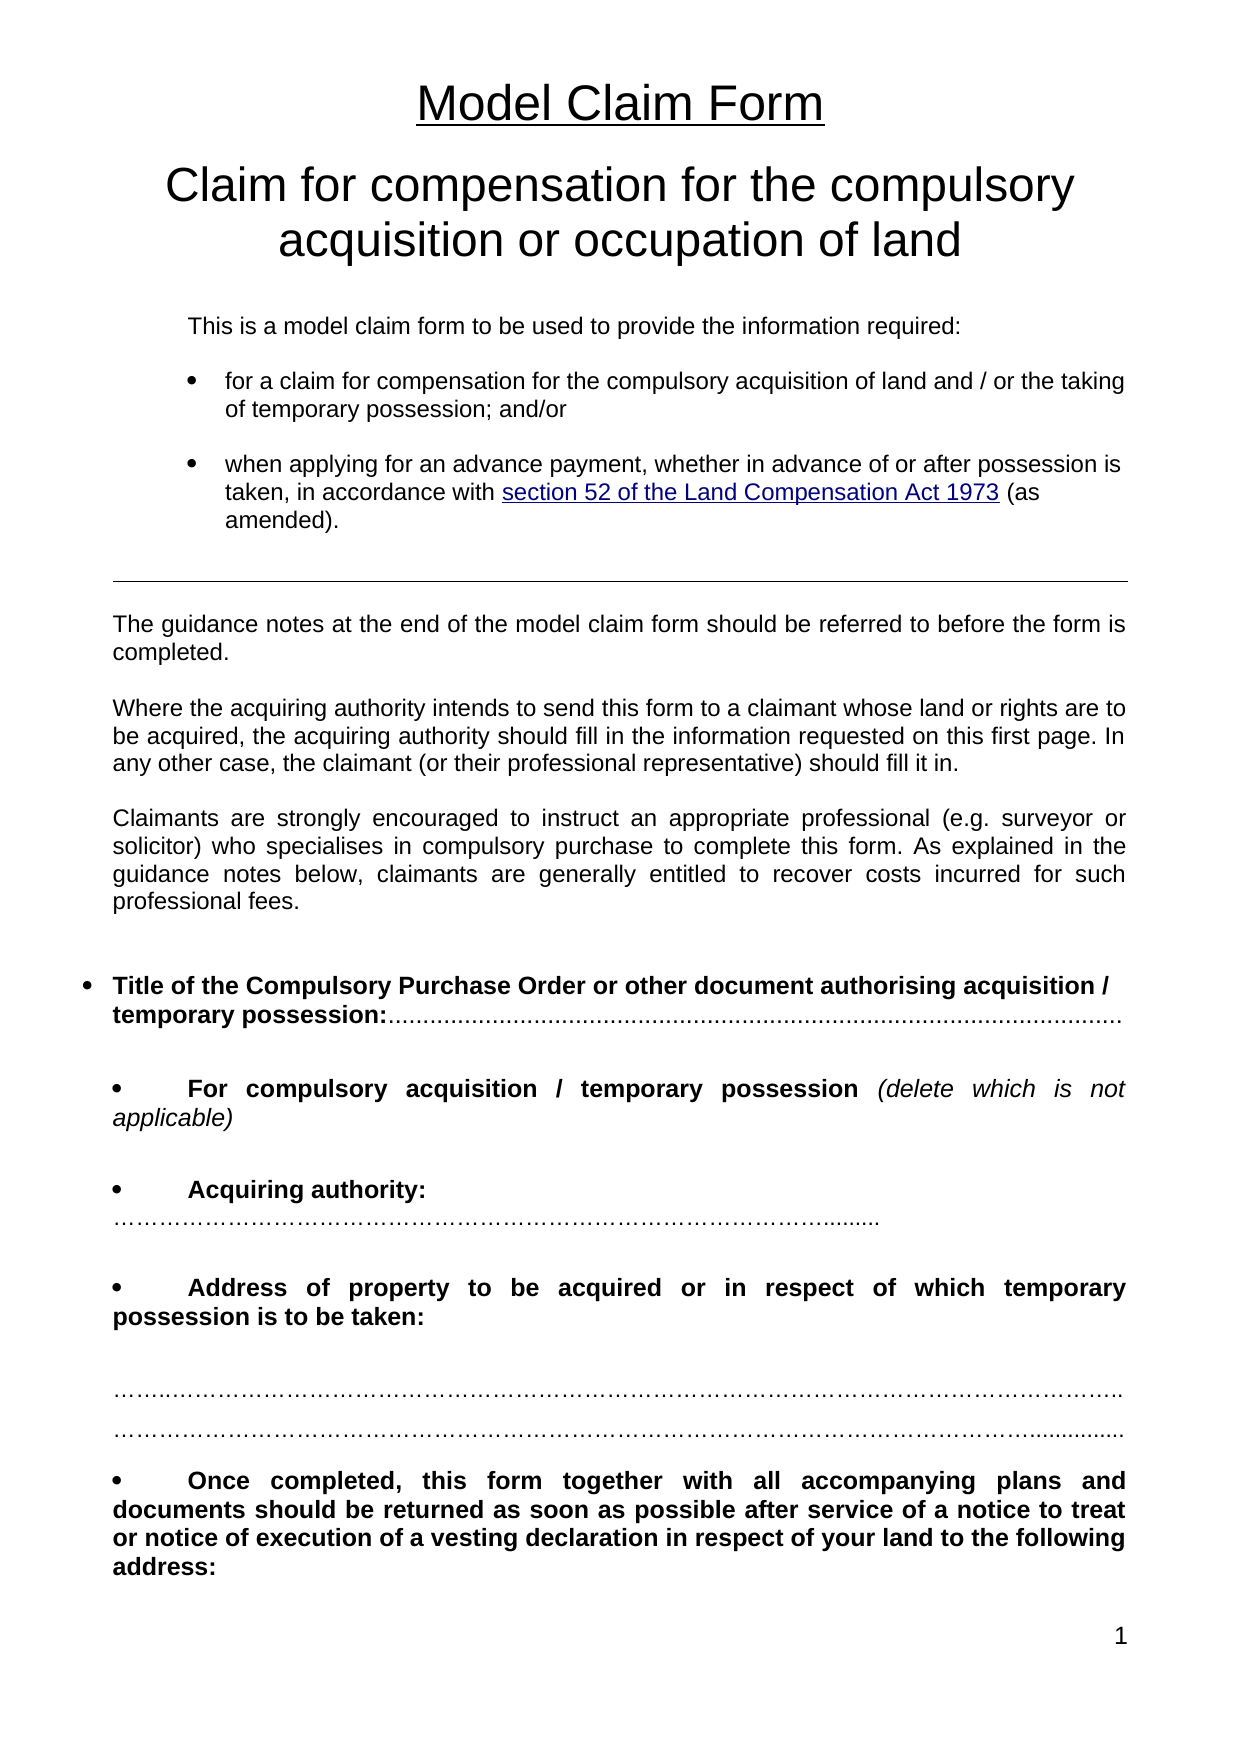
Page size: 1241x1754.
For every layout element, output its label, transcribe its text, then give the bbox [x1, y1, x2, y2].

list Acquiring authority:…………………………………………………………………………………......... [112, 1175, 1128, 1230]
text Claimants are strongly encouraged to instruct an appropriate professional (e.g. surveyor or solicitor) who specialises in compulsory purchase to complete this form. As explained in the guidance notes below, claimants are generally entitled to recover costs incurred for such professional fees. [112, 804, 1128, 915]
text The guidance notes at the end of the model claim form should be referred to before the form is completed. [112, 610, 1128, 665]
list when applying for an advance payment, whether in advance of or after possession is taken, in accordance with section 52 of the Land Compensation Act 1973 (as amended). [187, 450, 1128, 533]
list Once completed, this form together with all accompanying plans and documents should be returned as soon as possible after service of a notice to treat or notice of execution of a vesting declaration in respect of your land to the following address: [112, 1466, 1128, 1581]
subtitle Model Claim Form [112, 74, 1128, 131]
subtitle Claim for compensation for the compulsory acquisition or occupation of land [112, 156, 1128, 266]
list for a claim for compensation for the compulsory acquisition of land and / or the taking of temporary possession; and/or [187, 367, 1128, 450]
text ……..…………………………………………………………………………………………………………….. [112, 1376, 1128, 1402]
list Title of the Compulsory Purchase Order or other document authorising acquisition / temporary possession:.......................................................................................................... [83, 971, 1128, 1029]
subtitle This is a model claim form to be used to provide the information required: [112, 312, 1128, 339]
text …………………………………………………………………………………………………………............... [112, 1416, 1128, 1442]
list For compulsory acquisition / temporary possession (delete which is not applicable) [112, 1074, 1128, 1132]
text Where the acquiring authority intends to send this form to a claimant whose land or rights are to be acquired, the acquiring authority should fill in the information requested on this first page. In any other case, the claimant (or their professional representative) should fill it in. [112, 694, 1128, 777]
list Address of property to be acquired or in respect of which temporary possession is to be taken: [112, 1273, 1128, 1331]
